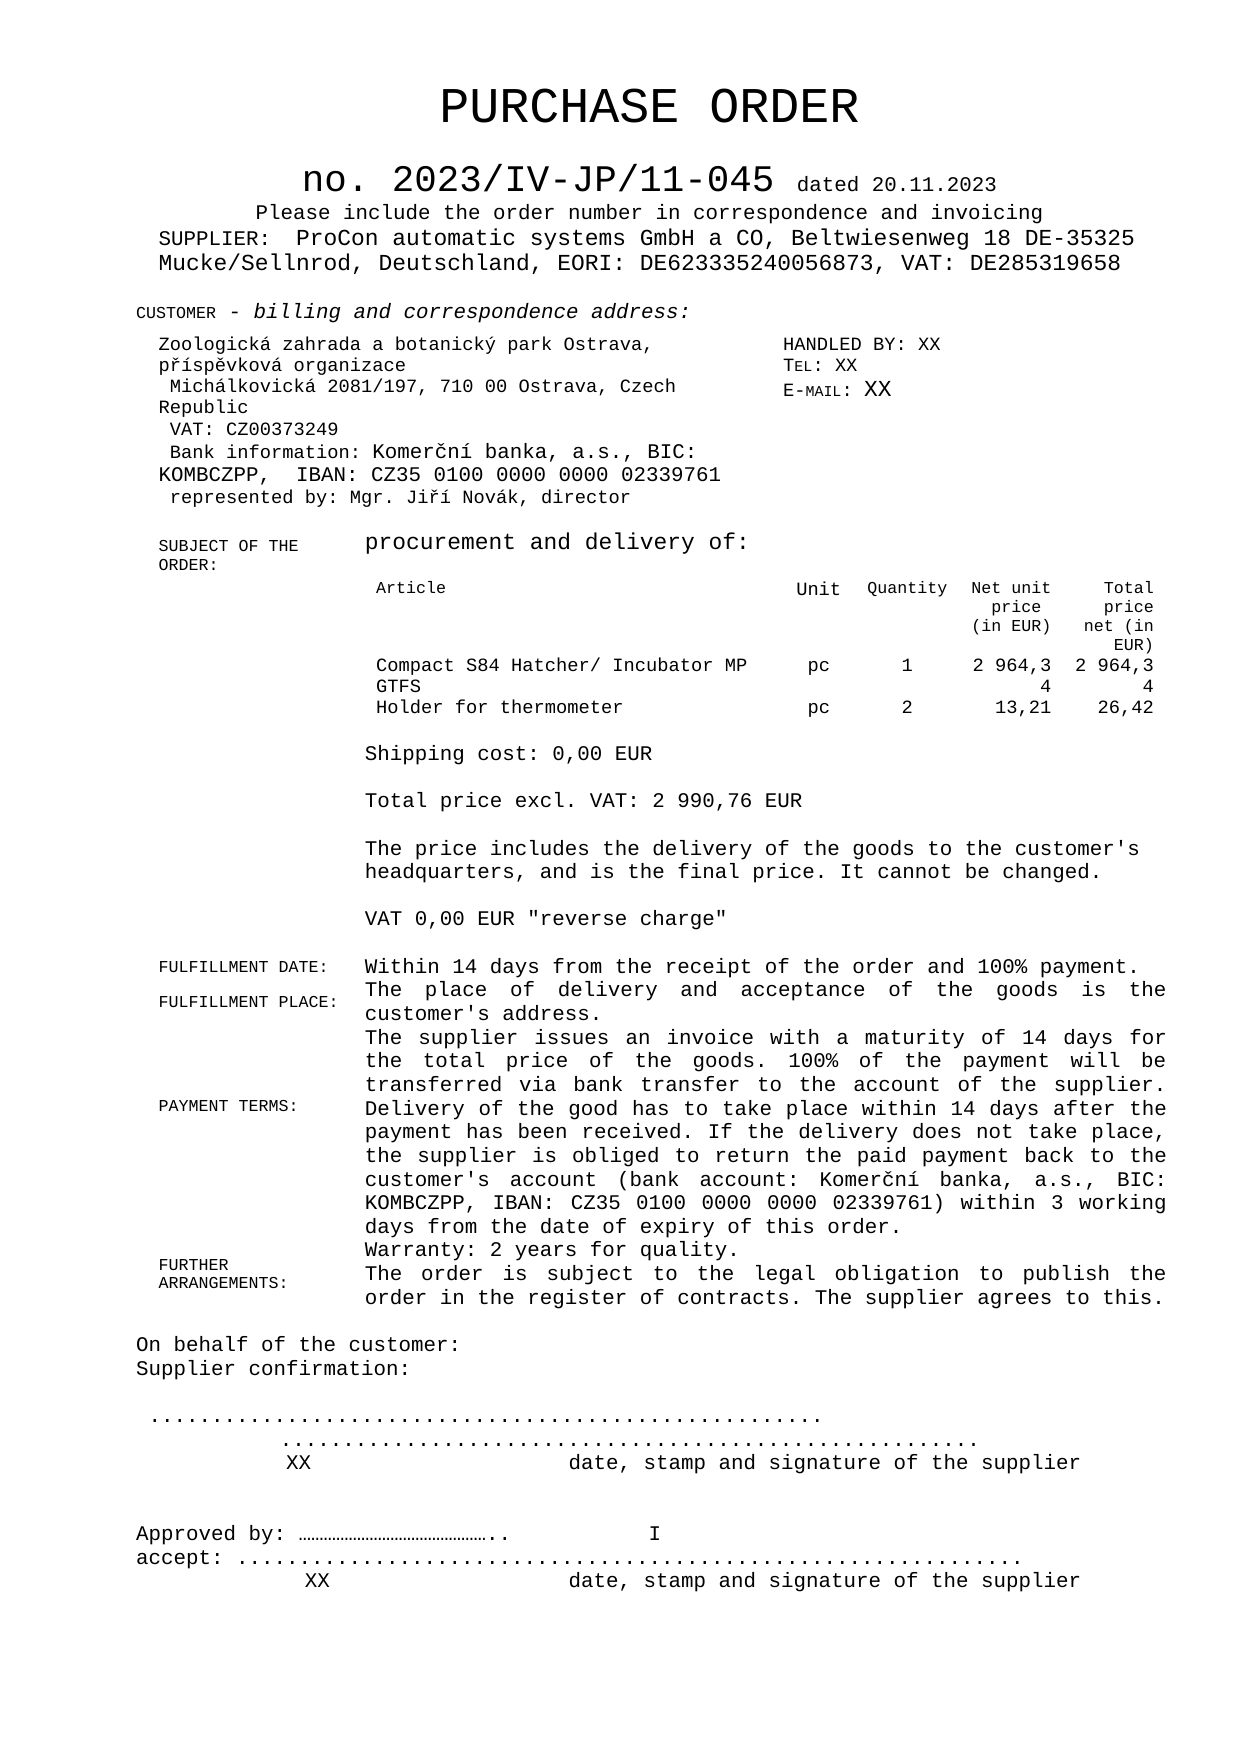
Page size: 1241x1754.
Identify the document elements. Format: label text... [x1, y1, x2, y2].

table_cell pc [782, 656, 855, 698]
table_header Total price net (in EUR) [1062, 580, 1165, 656]
table_cell Compact S84 Hatcher/ Incubator MP GTFS [365, 656, 782, 698]
table_cell Warranty: 2 years for quality. The order is subject to the legal obligation to publish the order in the register of contracts. The supplier agrees to this. [353, 1240, 1178, 1310]
table_cell The place of delivery and acceptance of the goods is the customer's address. [353, 979, 1178, 1027]
table_cell The supplier issues an invoice with a maturity of 14 days for the total price of the goods. 100% of the payment will be transferred via bank transfer to the account of the supplier. Delivery of the good has to take place within 14 days after the payment has been received. If the delivery does not take place, the supplier is obliged to return the paid payment back to the customer's account (bank account: Komerční banka, a.s., BIC: KOMBCZPP, IBAN: CZ35 0100 0000 0000 02339761) within 3 working days from the date of expiry of this order. [353, 1027, 1178, 1239]
table_cell FULFILLMENT PLACE: [147, 979, 353, 1027]
table_cell 2 964,34 [959, 656, 1062, 698]
table_cell 1 [855, 656, 959, 698]
table_cell PAYMENT TERMS: [147, 1027, 353, 1239]
table_header Net unit price (in EUR) [959, 580, 1062, 656]
table_cell FURTHER ARRANGEMENTS: [147, 1240, 353, 1310]
table_cell Within 14 days from the receipt of the order and 100% payment. [353, 956, 1178, 979]
table_header Quantity [855, 580, 959, 656]
text no. 2023/IV-JP/11-045 dated 20.11.2023 [136, 160, 1162, 202]
table_cell 26,42 [1062, 698, 1165, 719]
text customer - billing and correspondence address: [136, 301, 1162, 325]
table_header SUBJECT OF THE ORDER: [147, 514, 353, 956]
text Please include the order number in correspondence and invoicing [136, 202, 1162, 226]
table_cell pc [782, 698, 855, 719]
text XX date, stamp and signature of the supplier [136, 1571, 1162, 1594]
table_header Unit [782, 580, 855, 656]
table_cell FULFILLMENT DATE: [147, 956, 353, 979]
text On behalf of the customer: Supplier confirmation: [136, 1334, 1162, 1381]
table_cell 13,21 [959, 698, 1062, 719]
table_header Article [365, 580, 782, 656]
table_header Zoologická zahrada a botanický park Ostrava, příspěvková organizace Michálkovická 2081/197, 710 00 Ostrava, Czech Republic VAT: CZ00373249 Bank information: Komerční banka, a.s., BIC: KOMBCZPP, IBAN: CZ35 0100 0000 0000 02339761 represented by: Mgr. Jiří Novák, director [147, 325, 772, 509]
table_cell Holder for thermometer [365, 698, 782, 719]
table_header SUPPLIER: ProCon automatic systems GmbH a CO, Beltwiesenweg 18 DE-35325 Mucke/Sellnrod, Deutschland, EORI: DE623335240056873, VAT: DE285319658 [147, 226, 1178, 278]
table_cell 2 964,34 [1062, 656, 1165, 698]
table_cell 2 [855, 698, 959, 719]
text ...................................................... ........................................................ [136, 1405, 1162, 1452]
text Approved by: ……………………………………….. I accept: ............................................................... [136, 1523, 1162, 1571]
text XX date, stamp and signature of the supplier [136, 1452, 1162, 1476]
table_header HANDLED BY: XX Tel: XX E-mail: XX [772, 325, 1178, 509]
table_header procurement and delivery of: Shipping cost: 0,00 EUR Total price excl. VAT: 2 990,76 EUR The price includes the delivery of the goods to the customer's headquarters, and is the final price. It cannot be changed. VAT 0,00 EUR "reverse charge" [353, 514, 1178, 956]
